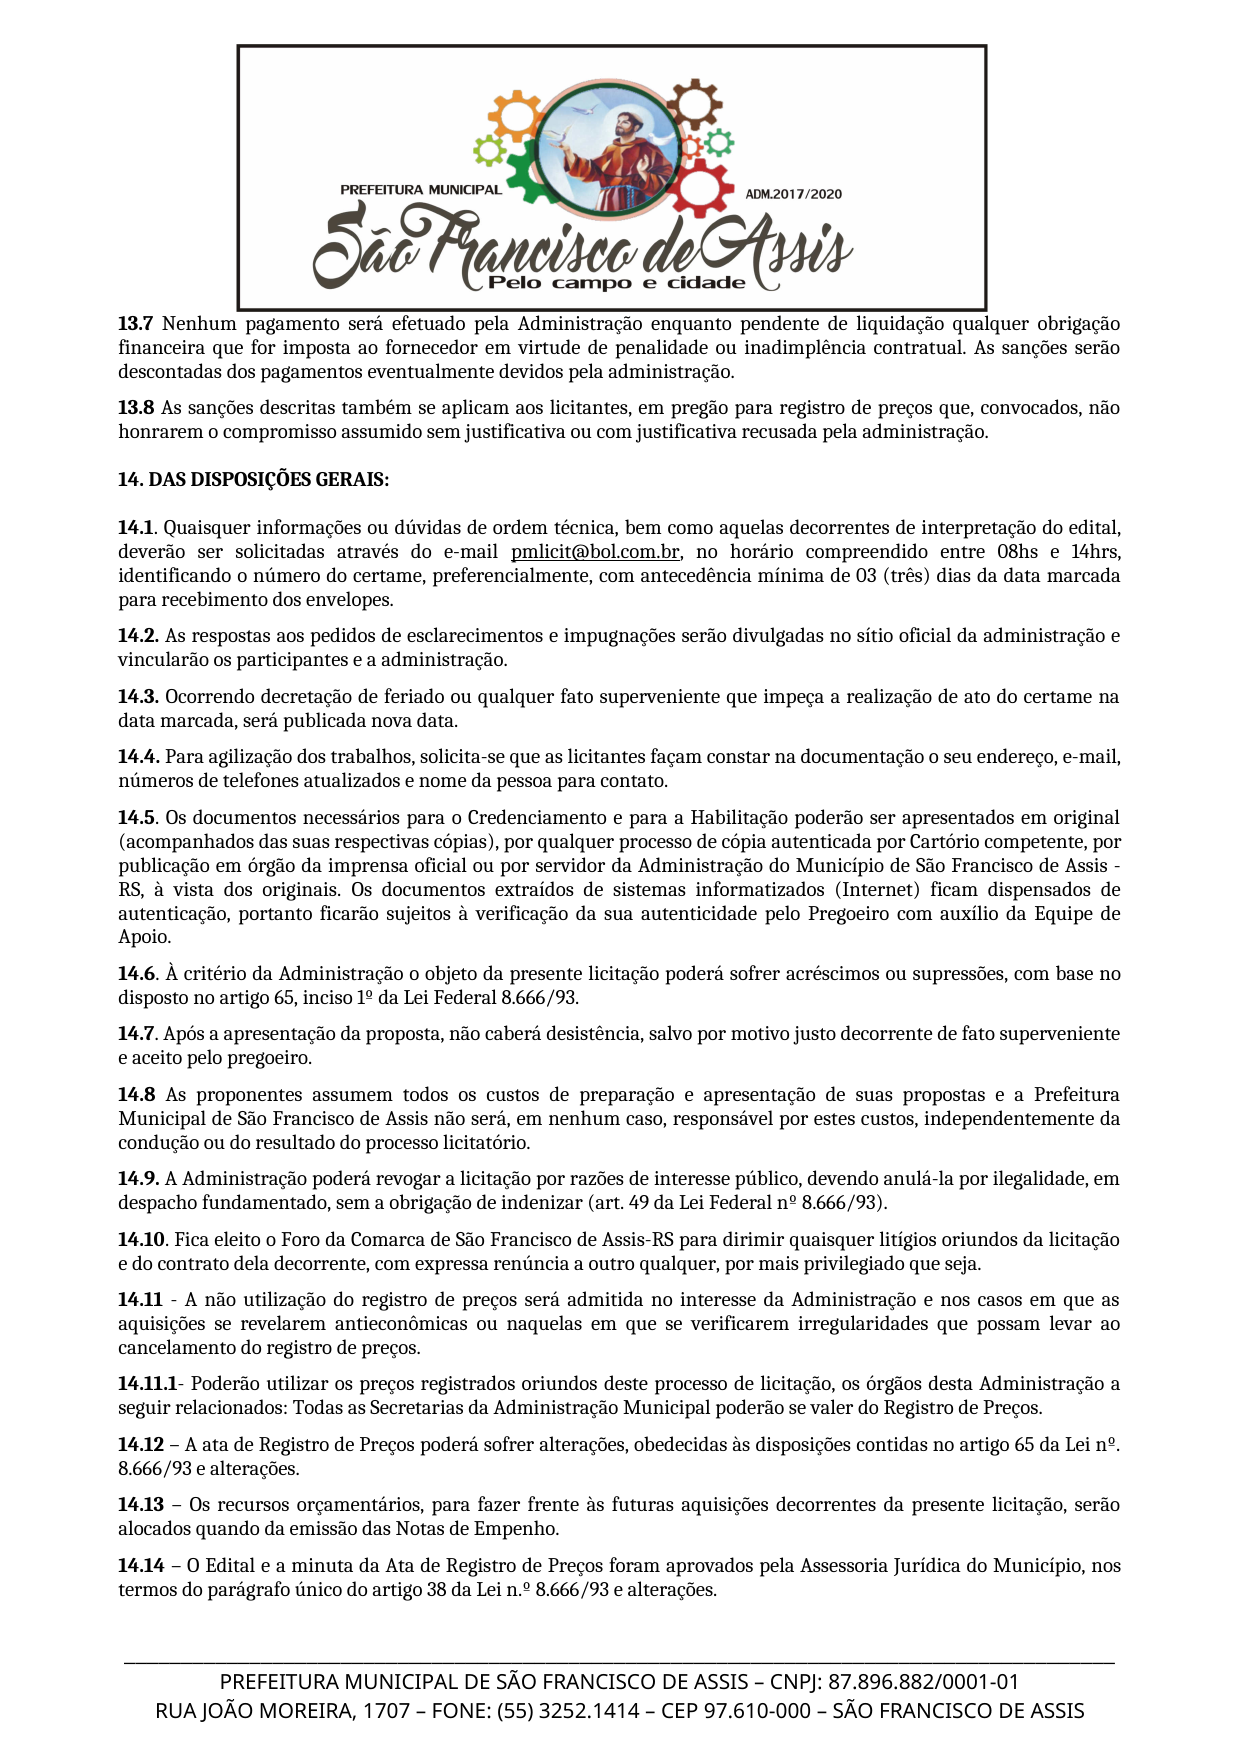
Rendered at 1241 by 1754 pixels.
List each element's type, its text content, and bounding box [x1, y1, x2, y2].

text 13.8 As sanções descritas também se aplicam aos licitantes, em pregão para registro de preços que, convocados, não honrarem o compromisso assumido sem justificativa ou com justificativa recusada pela administração. [118, 396, 1122, 444]
text 14. DAS DISPOSIÇÕES GERAIS: [118, 468, 1122, 492]
text 14.4. Para agilização dos trabalhos, solicita-se que as licitantes façam constar na documentação o seu endereço, e-mail, números de telefones atualizados e nome da pessoa para contato. [118, 745, 1122, 793]
text 14.9. A Administração poderá revogar a licitação por razões de interesse público, devendo anulá-la por ilegalidade, em despacho fundamentado, sem a obrigação de indenizar (art. 49 da Lei Federal nº 8.666/93). [118, 1167, 1122, 1215]
text 14.5. Os documentos necessários para o Credenciamento e para a Habilitação poderão ser apresentados em original (acompanhados das suas respectivas cópias), por qualquer processo de cópia autenticada por Cartório competente, por publicação em órgão da imprensa oficial ou por servidor da Administração do Município de São Francisco de Assis - RS, à vista dos originais. Os documentos extraídos de sistemas informatizados (Internet) ficam dispensados de autenticação, portanto ficarão sujeitos à verificação da sua autenticidade pelo Pregoeiro com auxílio da Equipe de Apoio. [118, 805, 1122, 949]
text 14.11 - A não utilização do registro de preços será admitida no interesse da Administração e nos casos em que as aquisições se revelarem antieconômicas ou naquelas em que se verificarem irregularidades que possam levar ao cancelamento do registro de preços. [118, 1288, 1122, 1359]
text 14.13 – Os recursos orçamentários, para fazer frente às futuras aquisições decorrentes da presente licitação, serão alocados quando da emissão das Notas de Empenho. [118, 1493, 1122, 1541]
text 14.1. Quaisquer informações ou dúvidas de ordem técnica, bem como aquelas decorrentes de interpretação do edital, deverão ser solicitadas através do e-mail pmlicit@bol.com.br, no horário compreendido entre 08hs e 14hrs, identificando o número do certame, preferencialmente, com antecedência mínima de 03 (três) dias da data marcada para recebimento dos envelopes. [118, 516, 1122, 612]
text 14.6. À critério da Administração o objeto da presente licitação poderá sofrer acréscimos ou supressões, com base no disposto no artigo 65, inciso 1º da Lei Federal 8.666/93. [118, 962, 1122, 1009]
text 14.3. Ocorrendo decretação de feriado ou qualquer fato superveniente que impeça a realização de ato do certame na data marcada, será publicada nova data. [118, 684, 1122, 732]
text 14.2. As respostas aos pedidos de esclarecimentos e impugnações serão divulgadas no sítio oficial da administração e vincularão os participantes e a administração. [118, 624, 1122, 672]
text 14.14 – O Edital e a minuta da Ata de Registro de Preços foram aprovados pela Assessoria Jurídica do Município, nos termos do parágrafo único do artigo 38 da Lei n.º 8.666/93 e alterações. [118, 1553, 1122, 1601]
text 14.7. Após a apresentação da proposta, não caberá desistência, salvo por motivo justo decorrente de fato superveniente e aceito pelo pregoeiro. [118, 1022, 1122, 1070]
text 14.8 As proponentes assumem todos os custos de preparação e apresentação de suas propostas e a Prefeitura Municipal de São Francisco de Assis não será, em nenhum caso, responsável por estes custos, independentemente da condução ou do resultado do processo licitatório. [118, 1082, 1122, 1154]
text 13.7 Nenhum pagamento será efetuado pela Administração enquanto pendente de liquidação qualquer obrigação financeira que for imposta ao fornecedor em virtude de penalidade ou inadimplência contratual. As sanções serão descontadas dos pagamentos eventualmente devidos pela administração. [118, 312, 1122, 383]
text 14.12 – A ata de Registro de Preços poderá sofrer alterações, obedecidas às disposições contidas no artigo 65 da Lei nº. 8.666/93 e alterações. [118, 1432, 1122, 1480]
text 14.11.1- Poderão utilizar os preços registrados oriundos deste processo de licitação, os órgãos desta Administração a seguir relacionados: Todas as Secretarias da Administração Municipal poderão se valer do Registro de Preços. [118, 1372, 1122, 1420]
text 14.10. Fica eleito o Foro da Comarca de São Francisco de Assis-RS para dirimir quaisquer litígios oriundos da licitação e do contrato dela decorrente, com expressa renúncia a outro qualquer, por mais privilegiado que seja. [118, 1227, 1122, 1275]
